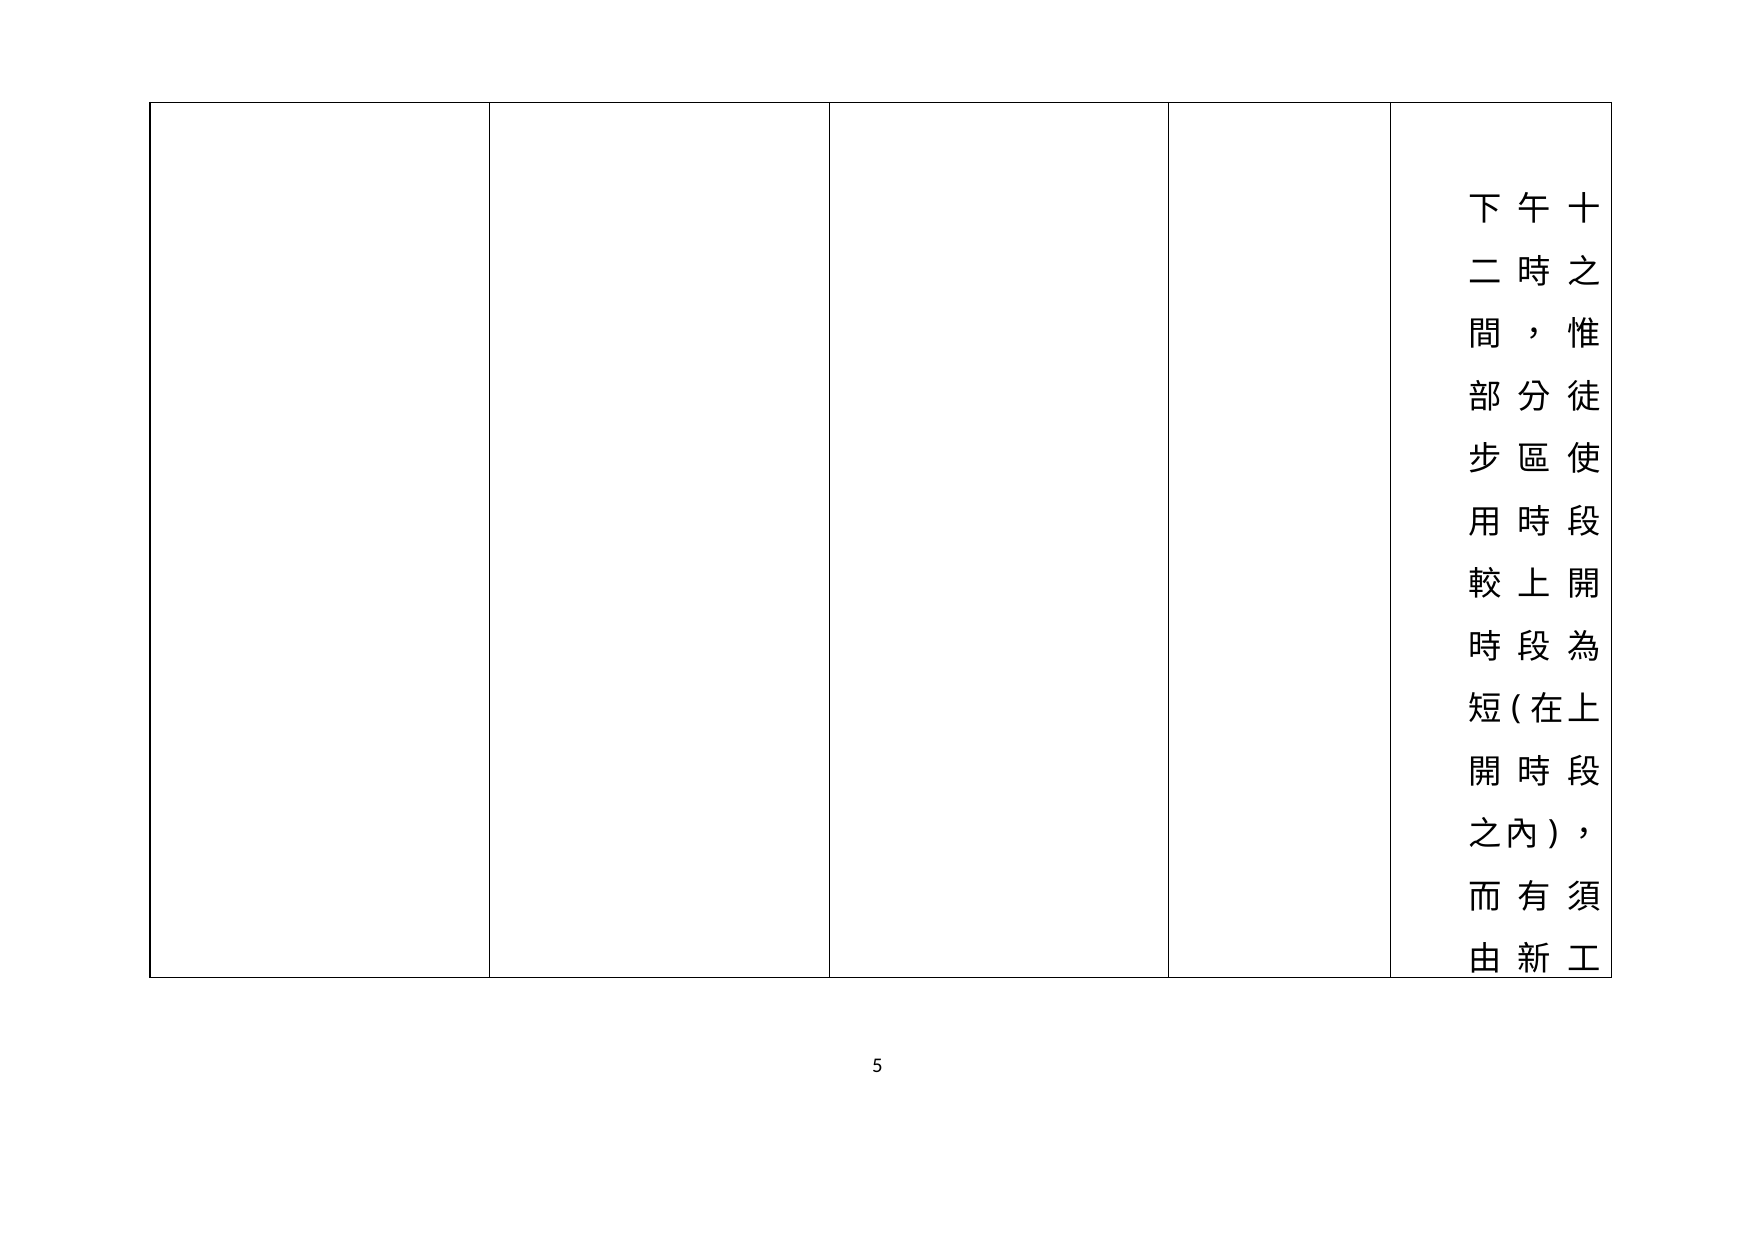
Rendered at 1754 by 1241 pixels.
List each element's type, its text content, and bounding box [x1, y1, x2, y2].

table_cell [490, 103, 829, 977]
table_cell [1169, 103, 1390, 977]
table_cell [151, 103, 489, 977]
table_cell [830, 103, 1168, 977]
table_cell 下午十二時之間，惟部分徒步區使用時段較上開時段為短(在上開時段之內)，而有須由新工 [1391, 103, 1611, 977]
